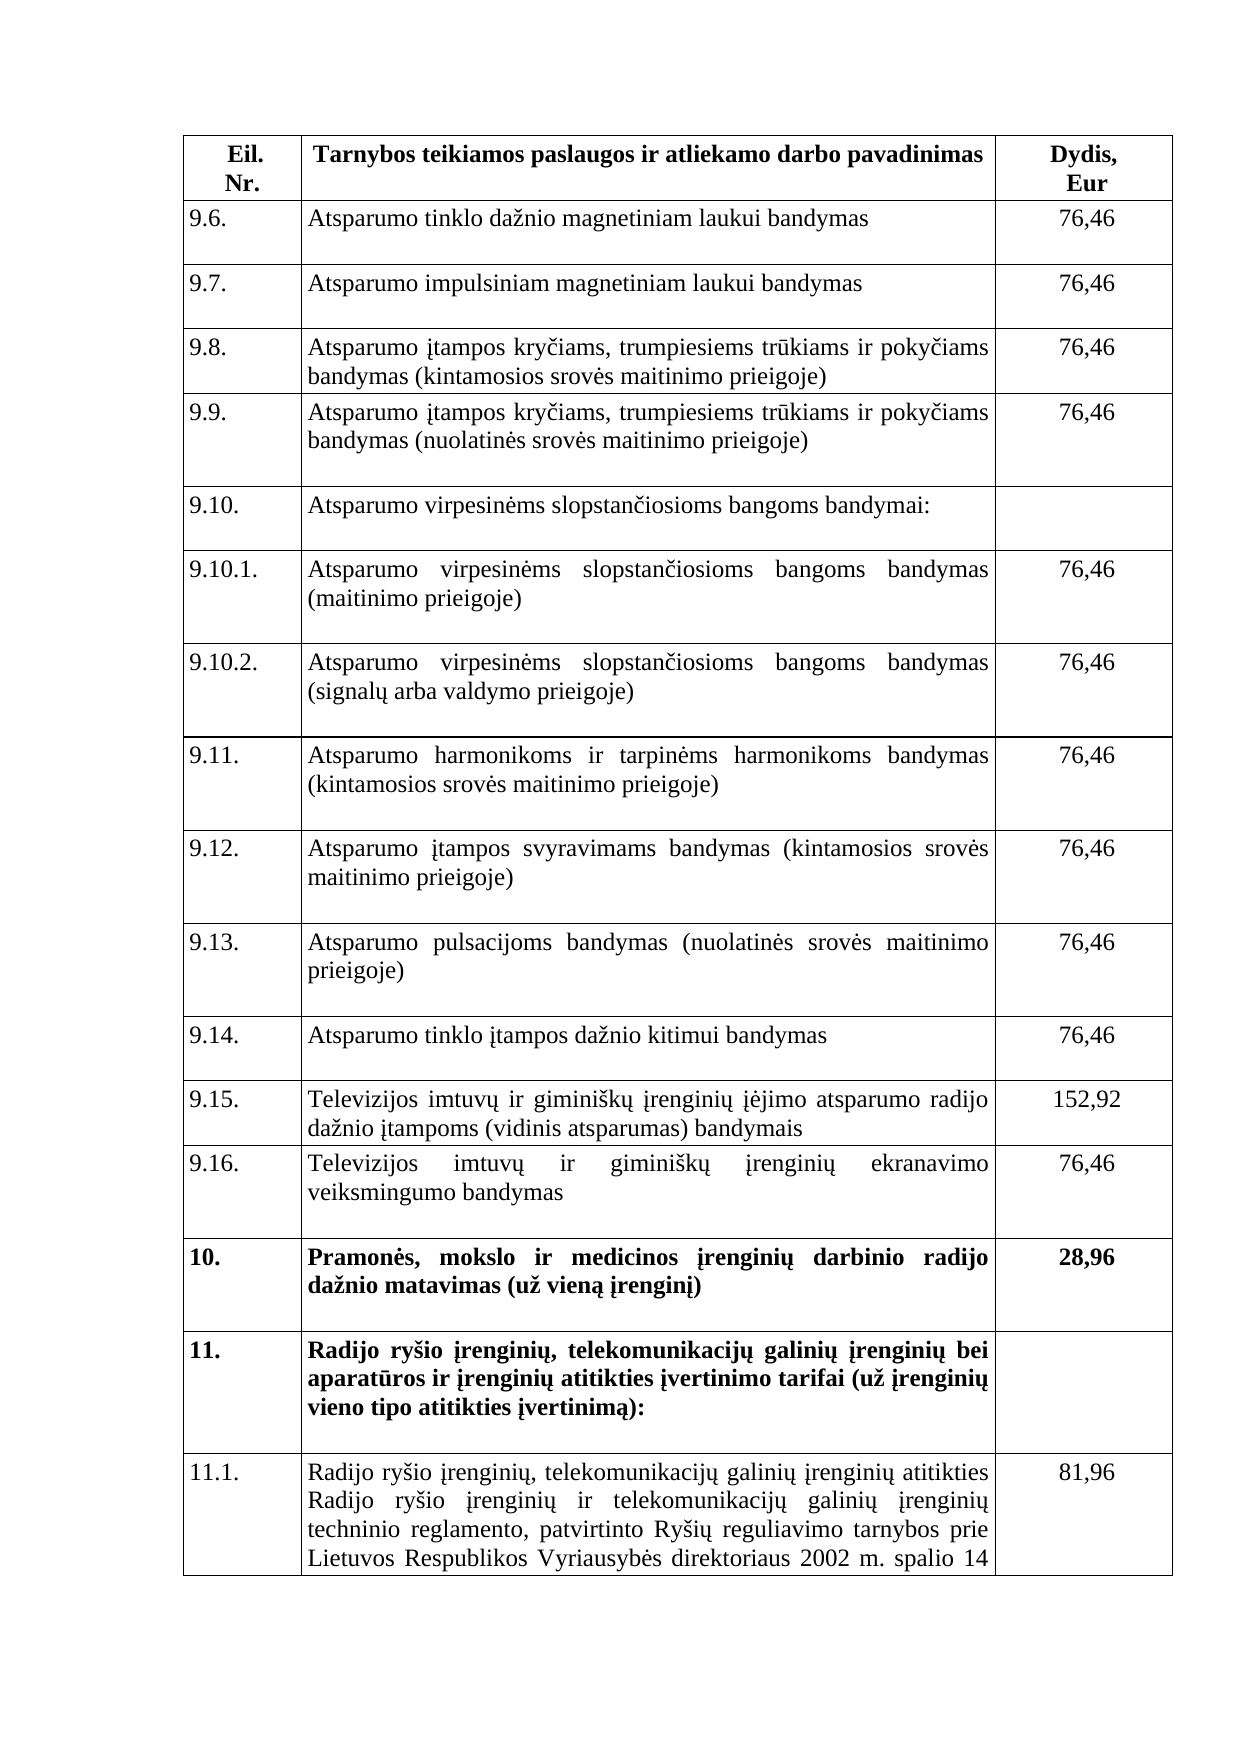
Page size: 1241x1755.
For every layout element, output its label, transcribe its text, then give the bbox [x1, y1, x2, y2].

table_cell 76,46 [996, 1146, 1172, 1238]
table_cell 76,46 [996, 1017, 1172, 1080]
table_cell 28,96 [996, 1239, 1172, 1331]
table_cell Atsparumo virpesinėms slopstančiosioms bangoms bandymas (maitinimo prieigoje) [302, 551, 995, 643]
table_cell Atsparumo virpesinėms slopstančiosioms bangoms bandymai: [302, 487, 995, 550]
table_cell Radijo ryšio įrenginių, telekomunikacijų galinių įrenginių bei aparatūros ir įrenginių atitikties įvertinimo tarifai (už įrenginių vieno tipo atitikties įvertinimą): [302, 1332, 995, 1453]
table_cell 9.6. [184, 201, 301, 264]
table_cell 76,46 [996, 924, 1172, 1016]
table_cell 76,46 [996, 201, 1172, 264]
table_cell Atsparumo virpesinėms slopstančiosioms bangoms bandymas (signalų arba valdymo prieigoje) [302, 644, 995, 736]
table_cell Televizijos imtuvų ir giminiškų įrenginių įėjimo atsparumo radijo dažnio įtampoms (vidinis atsparumas) bandymais [302, 1081, 995, 1144]
table_cell Televizijos imtuvų ir giminiškų įrenginių ekranavimo veiksmingumo bandymas [302, 1146, 995, 1238]
table_cell 152,92 [996, 1081, 1172, 1144]
table_cell 9.7. [184, 265, 301, 328]
table_header Dydis, Eur [996, 136, 1172, 199]
table_cell [996, 1332, 1172, 1453]
table_cell 76,46 [996, 551, 1172, 643]
table_cell 76,46 [996, 831, 1172, 923]
table_cell Atsparumo tinklo įtampos dažnio kitimui bandymas [302, 1017, 995, 1080]
table_cell Atsparumo įtampos svyravimams bandymas (kintamosios srovės maitinimo prieigoje) [302, 831, 995, 923]
table_cell 11. [184, 1332, 301, 1453]
table_cell Atsparumo impulsiniam magnetiniam laukui bandymas [302, 265, 995, 328]
table_cell Atsparumo pulsacijoms bandymas (nuolatinės srovės maitinimo prieigoje) [302, 924, 995, 1016]
table_cell 76,46 [996, 644, 1172, 736]
table_cell 76,46 [996, 394, 1172, 486]
table_header Eil. Nr. [184, 136, 301, 199]
table_cell 81,96 [996, 1454, 1172, 1574]
table_cell 76,46 [996, 738, 1172, 829]
table_cell 9.9. [184, 394, 301, 486]
table_cell 9.10.1. [184, 551, 301, 643]
table_cell Pramonės, mokslo ir medicinos įrenginių darbinio radijo dažnio matavimas (už vieną įrenginį) [302, 1239, 995, 1331]
table_cell Atsparumo įtampos kryčiams, trumpiesiems trūkiams ir pokyčiams bandymas (nuolatinės srovės maitinimo prieigoje) [302, 394, 995, 486]
table_cell 76,46 [996, 265, 1172, 328]
table_cell 9.12. [184, 831, 301, 923]
table_cell 9.13. [184, 924, 301, 1016]
table_cell 9.15. [184, 1081, 301, 1144]
table_cell 9.10. [184, 487, 301, 550]
table_cell 9.10.2. [184, 644, 301, 736]
table_cell Atsparumo įtampos kryčiams, trumpiesiems trūkiams ir pokyčiams bandymas (kintamosios srovės maitinimo prieigoje) [302, 329, 995, 393]
table_cell Radijo ryšio įrenginių, telekomunikacijų galinių įrenginių atitikties Radijo ryšio įrenginių ir telekomunikacijų galinių įrenginių techninio reglamento, patvirtinto Ryšių reguliavimo tarnybos prie Lietuvos Respublikos Vyriausybės direktoriaus 2002 m. spalio 14 [302, 1454, 995, 1574]
table_cell 9.11. [184, 738, 301, 829]
table_cell 9.16. [184, 1146, 301, 1238]
table_cell [996, 487, 1172, 550]
table_cell 76,46 [996, 329, 1172, 393]
table_cell 11.1. [184, 1454, 301, 1574]
table_header Tarnybos teikiamos paslaugos ir atliekamo darbo pavadinimas [302, 136, 995, 199]
table_cell 9.8. [184, 329, 301, 393]
table_cell Atsparumo harmonikoms ir tarpinėms harmonikoms bandymas (kintamosios srovės maitinimo prieigoje) [302, 738, 995, 829]
table_cell 9.14. [184, 1017, 301, 1080]
table_cell Atsparumo tinklo dažnio magnetiniam laukui bandymas [302, 201, 995, 264]
table_cell 10. [184, 1239, 301, 1331]
